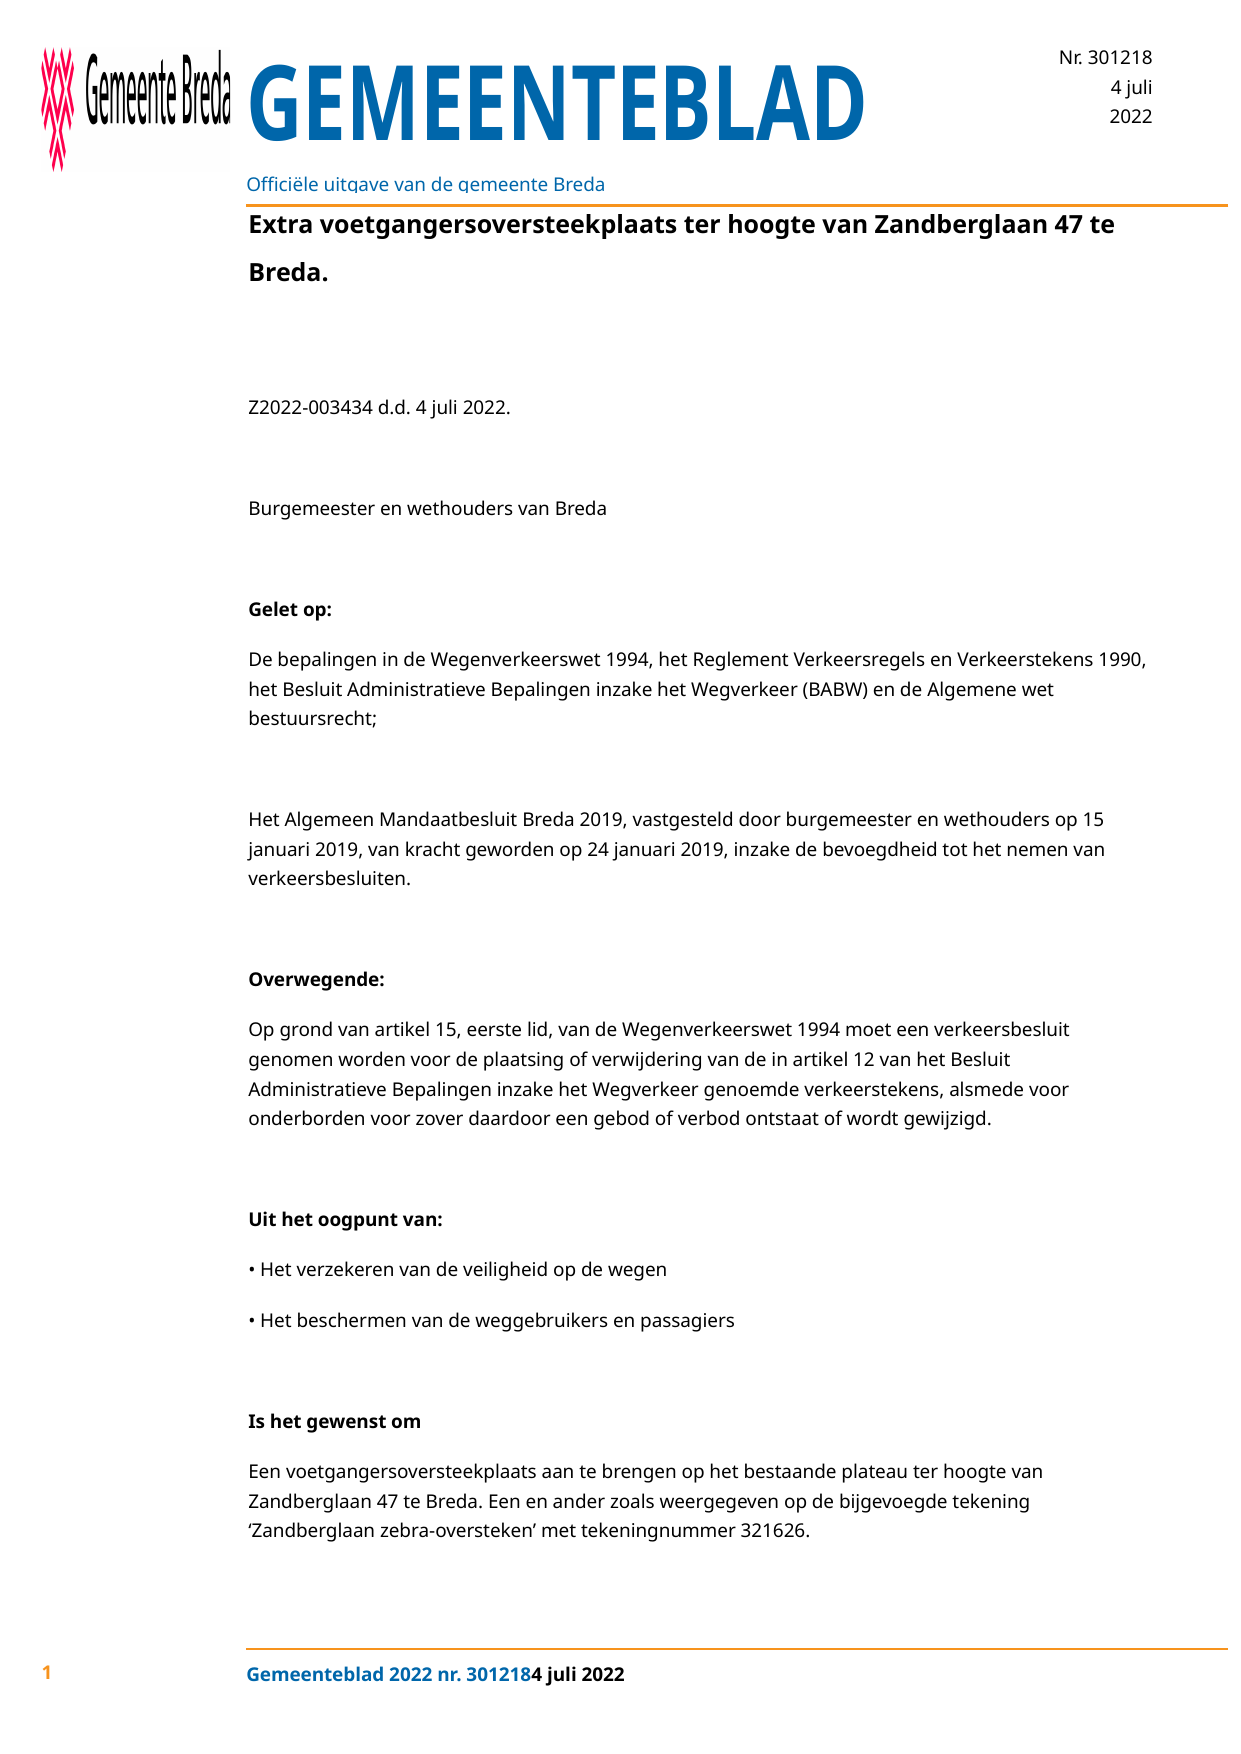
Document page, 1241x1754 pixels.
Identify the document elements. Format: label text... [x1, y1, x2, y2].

text Overwegende: [248, 966, 1152, 992]
text Extra voetgangersoversteekplaats ter hoogte van Zandberglaan 47 te Breda. [248, 207, 1152, 288]
text Is het gewenst om [248, 1408, 1152, 1433]
picture [41, 47, 231, 172]
text Een voetgangersoversteekplaats aan te brengen op het bestaande plateau ter hoogte van Zandberglaan 47 te Breda. Een en ander zoals weergegeven op de bijgevoegde tekening ‘Zandberglaan zebra-oversteken’ met tekeningnummer 321626. [248, 1458, 1152, 1543]
text Burgemeester en wethouders van Breda [248, 495, 1152, 521]
text De bepalingen in de Wegenverkeerswet 1994, het Reglement Verkeersregels en Verkeerstekens 1990, het Besluit Administratieve Bepalingen inzake het Wegverkeer (BABW) en de Algemene wet bestuursrecht; [248, 646, 1152, 731]
text • Het verzekeren van de veiligheid op de wegen [248, 1257, 1152, 1282]
text Z2022-003434 d.d. 4 juli 2022. [248, 394, 1152, 420]
text Het Algemeen Mandaatbesluit Breda 2019, vastgesteld door burgemeester en wethouders op 15 januari 2019, van kracht geworden op 24 januari 2019, inzake de bevoegdheid tot het nemen van verkeersbesluiten. [248, 806, 1152, 891]
text Op grond van artikel 15, eerste lid, van de Wegenverkeerswet 1994 moet een verkeersbesluit genomen worden voor de plaatsing of verwijdering van de in artikel 12 van het Besluit Administratieve Bepalingen inzake het Wegverkeer genoemde verkeerstekens, alsmede voor onderborden voor zover daardoor een gebod of verbod ontstaat of wordt gewijzigd. [248, 1017, 1152, 1131]
text Uit het oogpunt van: [248, 1206, 1152, 1232]
text • Het beschermen van de weggebruikers en passagiers [248, 1307, 1152, 1333]
text Gelet op: [248, 596, 1152, 621]
